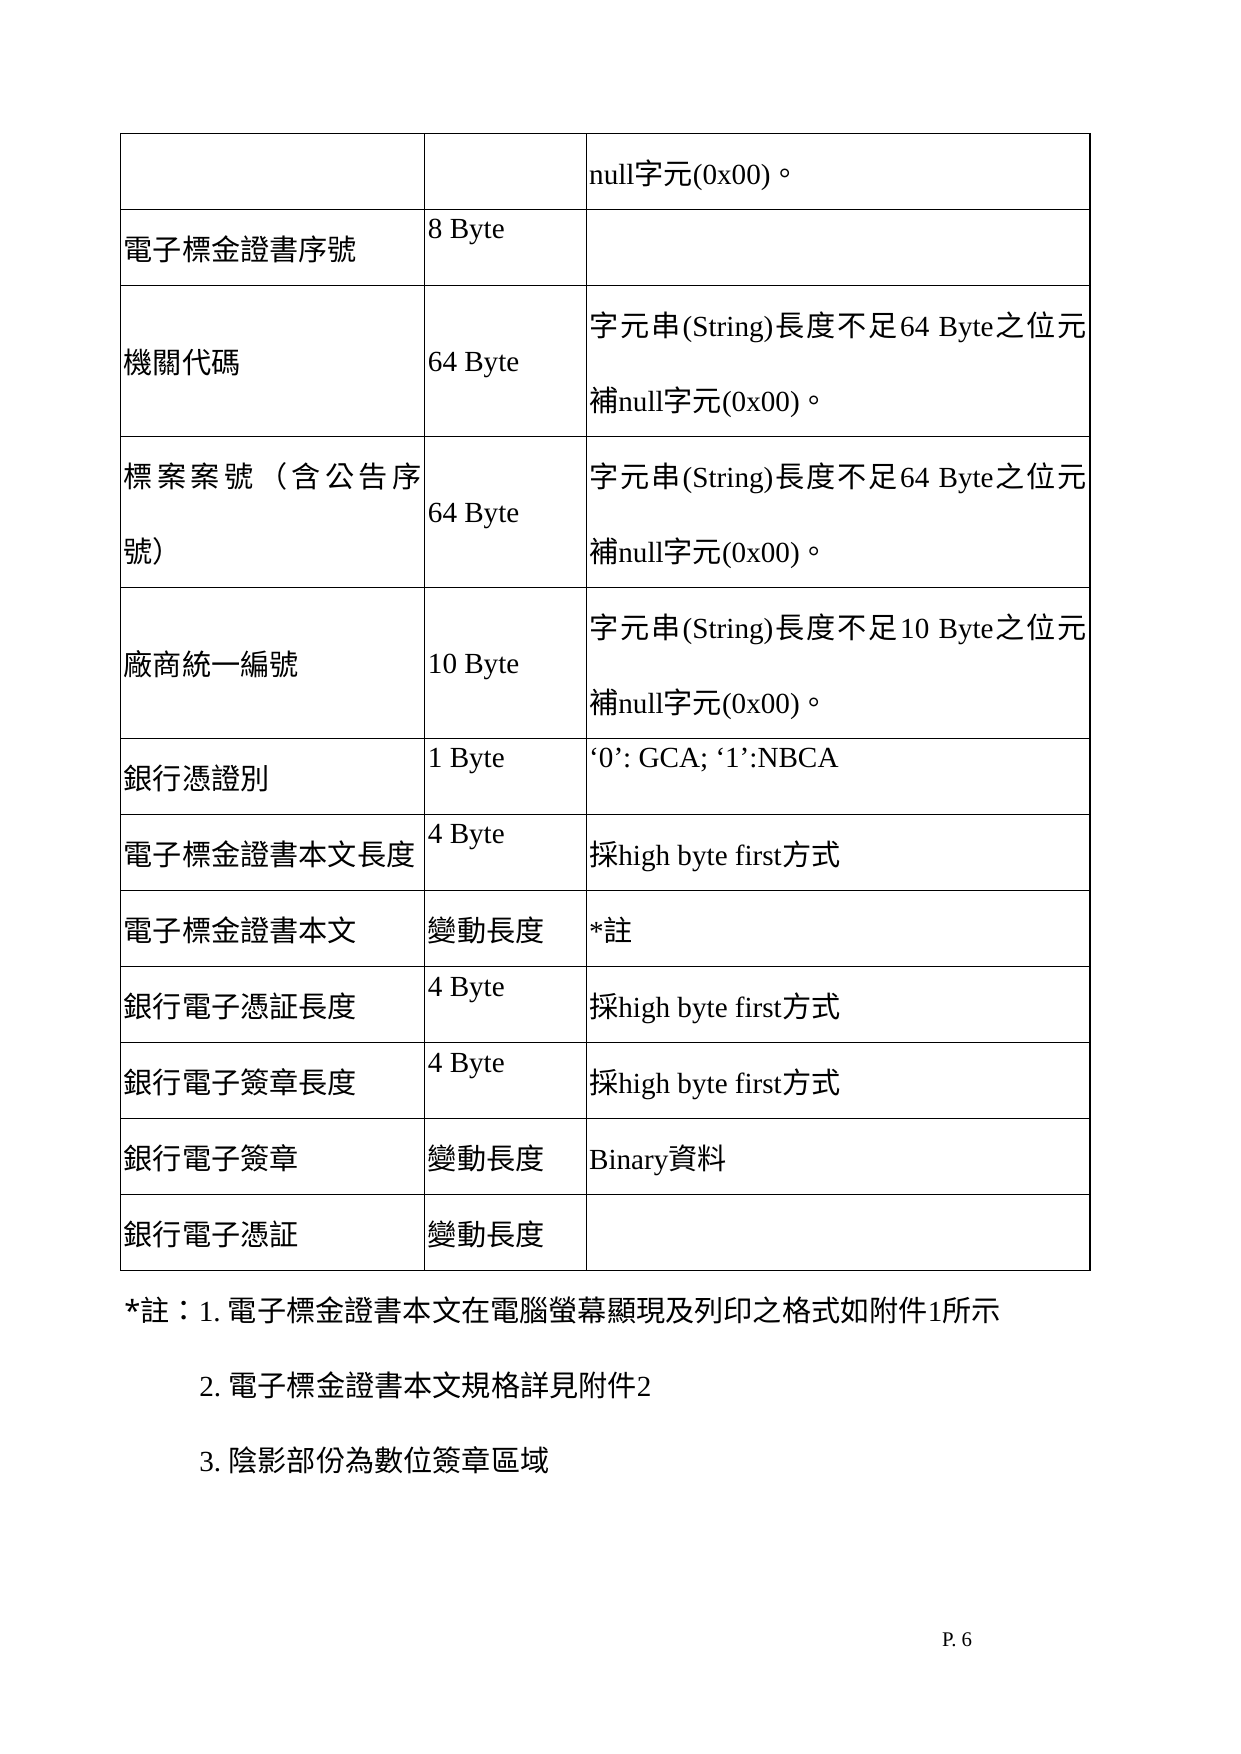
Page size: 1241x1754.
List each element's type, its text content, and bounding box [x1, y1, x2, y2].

table_cell 銀行電子憑証長度 [121, 967, 424, 1042]
table_cell *註 [587, 891, 1089, 966]
table_cell 變動長度 [425, 1195, 586, 1270]
table_cell 電子標金證書序號 [121, 210, 424, 285]
table_cell 機關代碼 [121, 286, 424, 436]
table_cell [587, 210, 1089, 285]
table_cell 廠商統一編號 [121, 588, 424, 738]
table_cell Binary資料 [587, 1119, 1089, 1194]
table_cell 銀行憑證別 [121, 739, 424, 814]
table_cell [121, 134, 424, 209]
table_cell [587, 1195, 1089, 1270]
table_cell 64 Byte [425, 437, 586, 587]
table_cell 電子標金證書本文長度 [121, 815, 424, 890]
table_cell 64 Byte [425, 286, 586, 436]
table_cell [425, 134, 586, 209]
table_cell ‘0’: GCA; ‘1’:NBCA [587, 739, 1089, 814]
table_cell 4 Byte [425, 1043, 586, 1118]
text 2. 電子標金證書本文規格詳見附件2 [199, 1346, 1104, 1421]
table_cell 變動長度 [425, 891, 586, 966]
table_cell 4 Byte [425, 815, 586, 890]
table_cell 銀行電子簽章長度 [121, 1043, 424, 1118]
table_cell 電子標金證書本文 [121, 891, 424, 966]
table_cell 銀行電子簽章 [121, 1119, 424, 1194]
table_cell 字元串(String)長度不足64 Byte之位元補null字元(0x00)。 [587, 286, 1089, 436]
table_cell 採high byte first方式 [587, 815, 1089, 890]
table_cell 銀行電子憑証 [121, 1195, 424, 1270]
table_cell 8 Byte [425, 210, 586, 285]
table_cell 採high byte first方式 [587, 967, 1089, 1042]
table_cell 10 Byte [425, 588, 586, 738]
table_cell 變動長度 [425, 1119, 586, 1194]
table_cell 4 Byte [425, 967, 586, 1042]
table_cell 字元串(String)長度不足64 Byte之位元補null字元(0x00)。 [587, 437, 1089, 587]
table_cell 標案案號（含公告序號） [121, 437, 424, 587]
table_cell 字元串(String)長度不足10 Byte之位元補null字元(0x00)。 [587, 588, 1089, 738]
text *註：1. 電子標金證書本文在電腦螢幕顯現及列印之格式如附件1所示 [124, 1271, 1104, 1346]
text 3. 陰影部份為數位簽章區域 [199, 1421, 1104, 1496]
table_cell 1 Byte [425, 739, 586, 814]
table_cell null字元(0x00)。 [587, 134, 1089, 209]
table_cell 採high byte first方式 [587, 1043, 1089, 1118]
